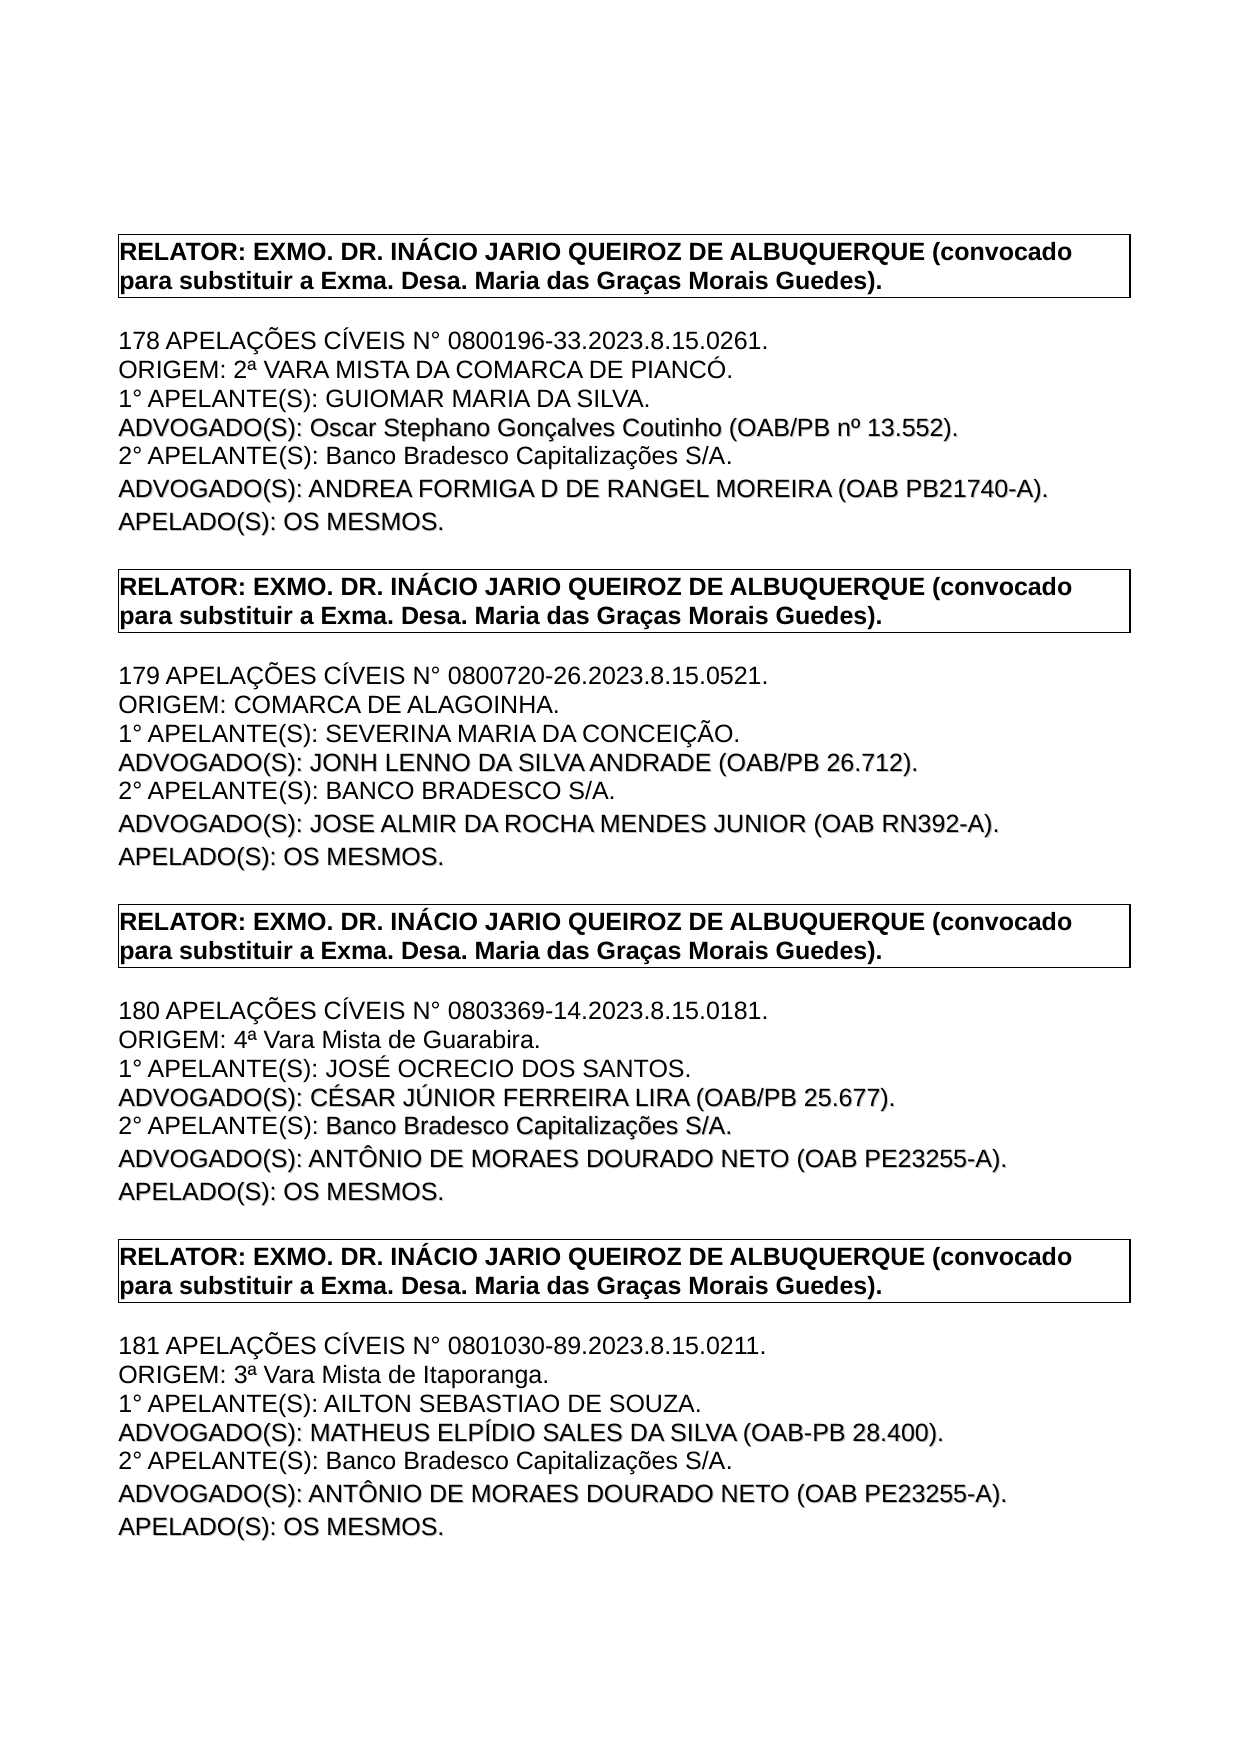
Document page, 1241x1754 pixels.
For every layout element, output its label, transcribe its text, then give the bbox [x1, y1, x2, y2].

text APELADO(S): OS MESMOS. [118, 1177, 1131, 1206]
text ADVOGADO(S): ANDREA FORMIGA D DE RANGEL MOREIRA (OAB PB21740-A). [118, 474, 1131, 503]
text 181 APELAÇÕES CÍVEIS N° 0801030-89.2023.8.15.0211. [118, 1331, 1122, 1360]
text RELATOR: EXMO. DR. INÁCIO JARIO QUEIROZ DE ALBUQUERQUE (convocado para substituir a Exma. Desa. Maria das Graças Morais Guedes). [119, 1240, 1129, 1302]
text RELATOR: EXMO. DR. INÁCIO JARIO QUEIROZ DE ALBUQUERQUE (convocado para substituir a Exma. Desa. Maria das Graças Morais Guedes). [119, 235, 1129, 297]
text 178 APELAÇÕES CÍVEIS N° 0800196-33.2023.8.15.0261. [118, 326, 1122, 355]
text 2° APELANTE(S): Banco Bradesco Capitalizações S/A. [118, 1446, 1122, 1475]
text ADVOGADO(S): ANTÔNIO DE MORAES DOURADO NETO (OAB PE23255-A). [118, 1144, 1131, 1173]
text ADVOGADO(S): MATHEUS ELPÍDIO SALES DA SILVA (OAB-PB 28.400). [118, 1418, 1122, 1446]
text APELADO(S): OS MESMOS. [118, 1512, 1131, 1541]
text 1° APELANTE(S): AILTON SEBASTIAO DE SOUZA. [118, 1389, 1122, 1418]
text APELADO(S): OS MESMOS. [118, 842, 1131, 871]
text ADVOGADO(S): Oscar Stephano Gonçalves Coutinho (OAB/PB nº 13.552). [118, 413, 1122, 441]
text 2° APELANTE(S): Banco Bradesco Capitalizações S/A. [118, 1111, 1122, 1140]
text ORIGEM: 2ª VARA MISTA DA COMARCA DE PIANCÓ. [118, 355, 1122, 384]
text 180 APELAÇÕES CÍVEIS N° 0803369-14.2023.8.15.0181. [118, 996, 1122, 1025]
text ADVOGADO(S): ANTÔNIO DE MORAES DOURADO NETO (OAB PE23255-A). [118, 1479, 1131, 1508]
text ADVOGADO(S): CÉSAR JÚNIOR FERREIRA LIRA (OAB/PB 25.677). [118, 1083, 1122, 1111]
text ADVOGADO(S): JONH LENNO DA SILVA ANDRADE (OAB/PB 26.712). [118, 748, 1122, 776]
text 2° APELANTE(S): Banco Bradesco Capitalizações S/A. [118, 441, 1122, 470]
text 1° APELANTE(S): JOSÉ OCRECIO DOS SANTOS. [118, 1054, 1122, 1083]
text 1° APELANTE(S): GUIOMAR MARIA DA SILVA. [118, 384, 1122, 413]
text APELADO(S): OS MESMOS. [118, 507, 1131, 536]
text ADVOGADO(S): JOSE ALMIR DA ROCHA MENDES JUNIOR (OAB RN392-A). [118, 809, 1131, 838]
text ORIGEM: 3ª Vara Mista de Itaporanga. [118, 1360, 1122, 1389]
text RELATOR: EXMO. DR. INÁCIO JARIO QUEIROZ DE ALBUQUERQUE (convocado para substituir a Exma. Desa. Maria das Graças Morais Guedes). [119, 905, 1129, 967]
text ORIGEM: COMARCA DE ALAGOINHA. [118, 690, 1122, 719]
text RELATOR: EXMO. DR. INÁCIO JARIO QUEIROZ DE ALBUQUERQUE (convocado para substituir a Exma. Desa. Maria das Graças Morais Guedes). [119, 570, 1129, 632]
text 2° APELANTE(S): BANCO BRADESCO S/A. [118, 776, 1122, 805]
text 1° APELANTE(S): SEVERINA MARIA DA CONCEIÇÃO. [118, 719, 1122, 748]
text ORIGEM: 4ª Vara Mista de Guarabira. [118, 1025, 1122, 1054]
text 179 APELAÇÕES CÍVEIS N° 0800720-26.2023.8.15.0521. [118, 661, 1122, 690]
